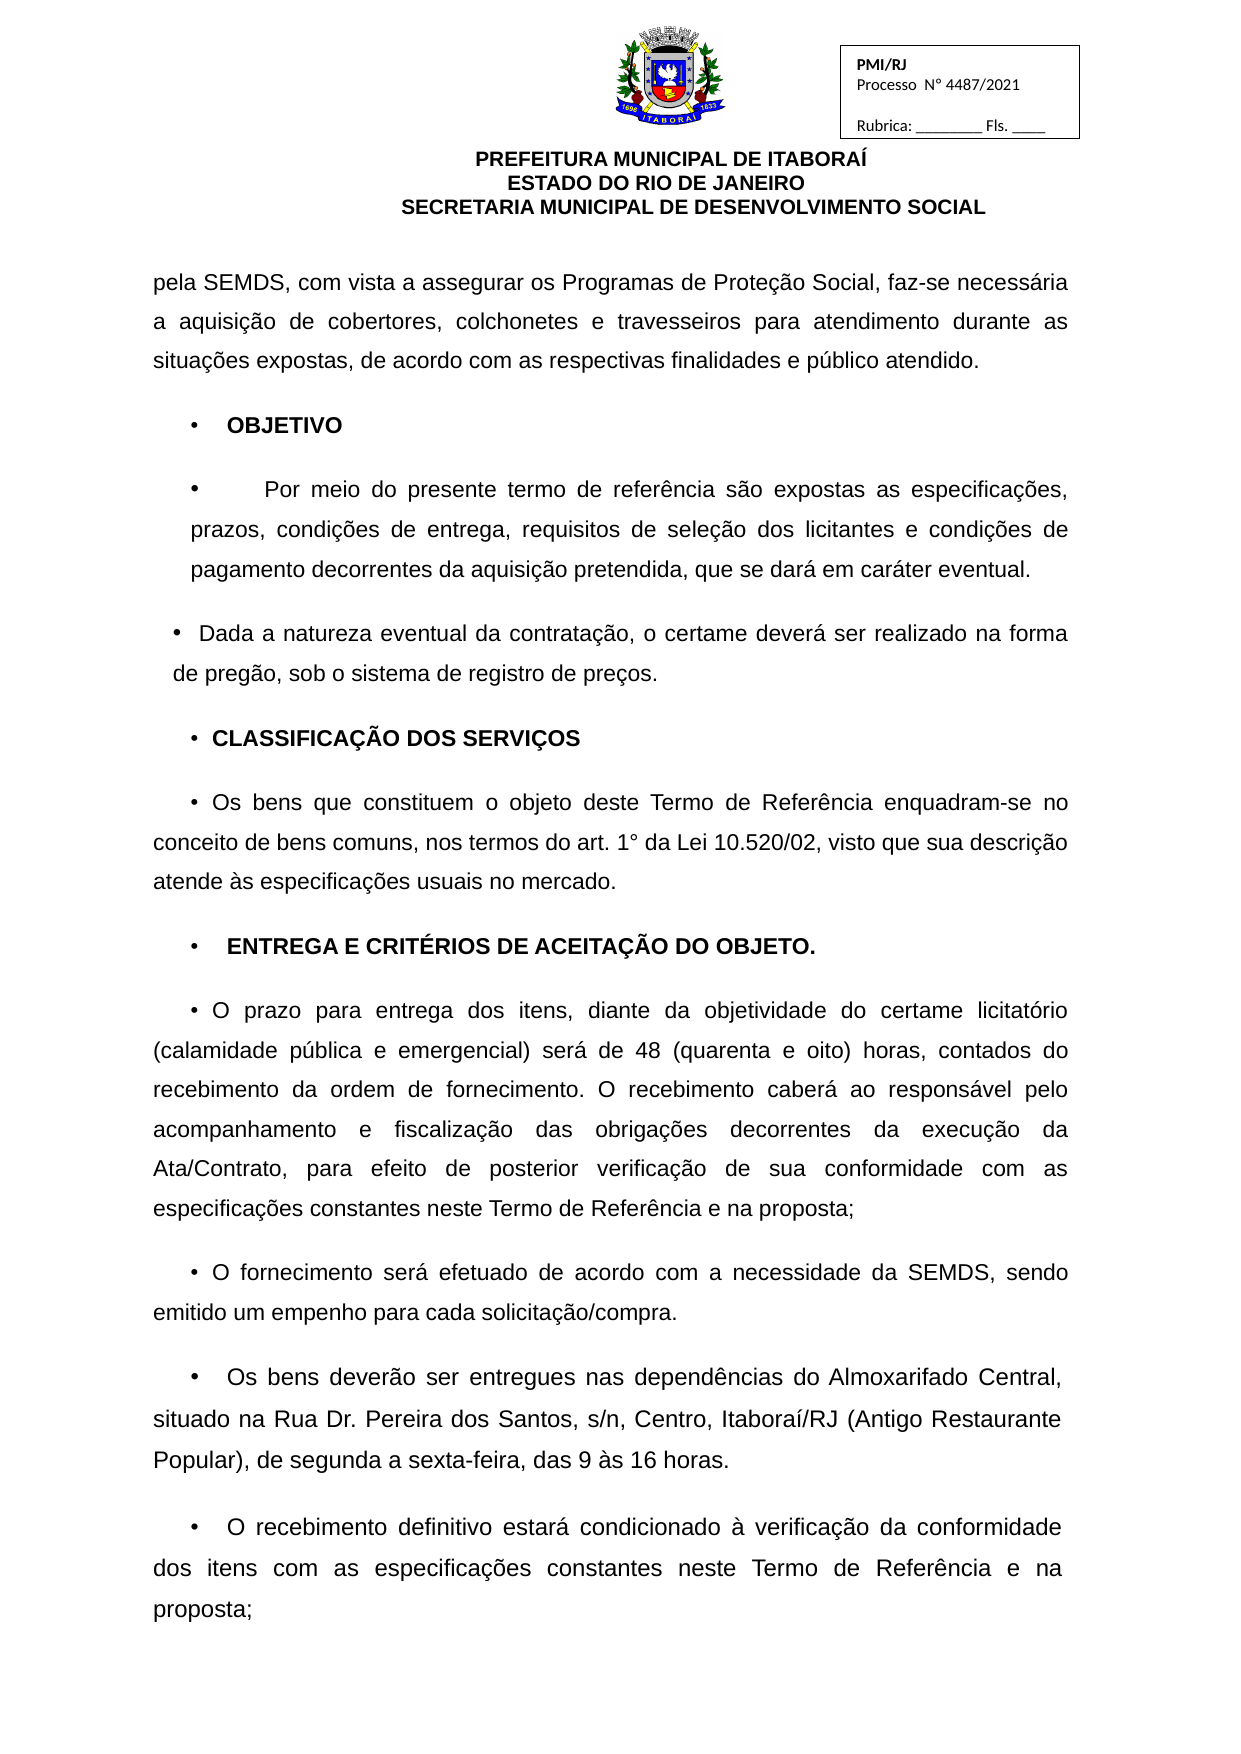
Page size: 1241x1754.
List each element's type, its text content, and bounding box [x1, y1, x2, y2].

list OBJETIVO [153, 412, 1069, 438]
list O recebimento definitivo estará condicionado à verificação da conformidade dos itens com as especificações constantes neste Termo de Referência e na proposta; [153, 1512, 1063, 1623]
list Os bens que constituem o objeto deste Termo de Referência enquadram-se no conceito de bens comuns, nos termos do art. 1° da Lei 10.520/02, visto que sua descrição atende às especificações usuais no mercado. [153, 789, 1069, 894]
list pela SEMDS, com vista a assegurar os Programas de Proteção Social, faz-se necessária a aquisição de cobertores, colchonetes e travesseiros para atendimento durante as situações expostas, de acordo com as respectivas finalidades e público atendido. [153, 268, 1069, 374]
list O prazo para entrega dos itens, diante da objetividade do certame licitatório (calamidade pública e emergencial) será de 48 (quarenta e oito) horas, contados do recebimento da ordem de fornecimento. O recebimento caberá ao responsável pelo acompanhamento e fiscalização das obrigações decorrentes da execução da Ata/Contrato, para efeito de posterior verificação de sua conformidade com as especificações constantes neste Termo de Referência e na proposta; [153, 997, 1069, 1221]
list CLASSIFICAÇÃO DOS SERVIÇOS [153, 725, 1069, 751]
list Dada a natureza eventual da contratação, o certame deverá ser realizado na forma de pregão, sob o sistema de registro de preços. [173, 620, 1069, 687]
list ENTREGA E CRITÉRIOS DE ACEITAÇÃO DO OBJETO. [153, 933, 1069, 959]
list O fornecimento será efetuado de acordo com a necessidade da SEMDS, sendo emitido um empenho para cada solicitação/compra. [153, 1259, 1069, 1325]
list Por meio do presente termo de referência são expostas as especificações, prazos, condições de entrega, requisitos de seleção dos licitantes e condições de pagamento decorrentes da aquisição pretendida, que se dará em caráter eventual. [190, 476, 1069, 582]
list Os bens deverão ser entregues nas dependências do Almoxarifado Central, situado na Rua Dr. Pereira dos Santos, s/n, Centro, Itaboraí/RJ (Antigo Restaurante Popular), de segunda a sexta-feira, das 9 às 16 horas. [153, 1363, 1063, 1474]
